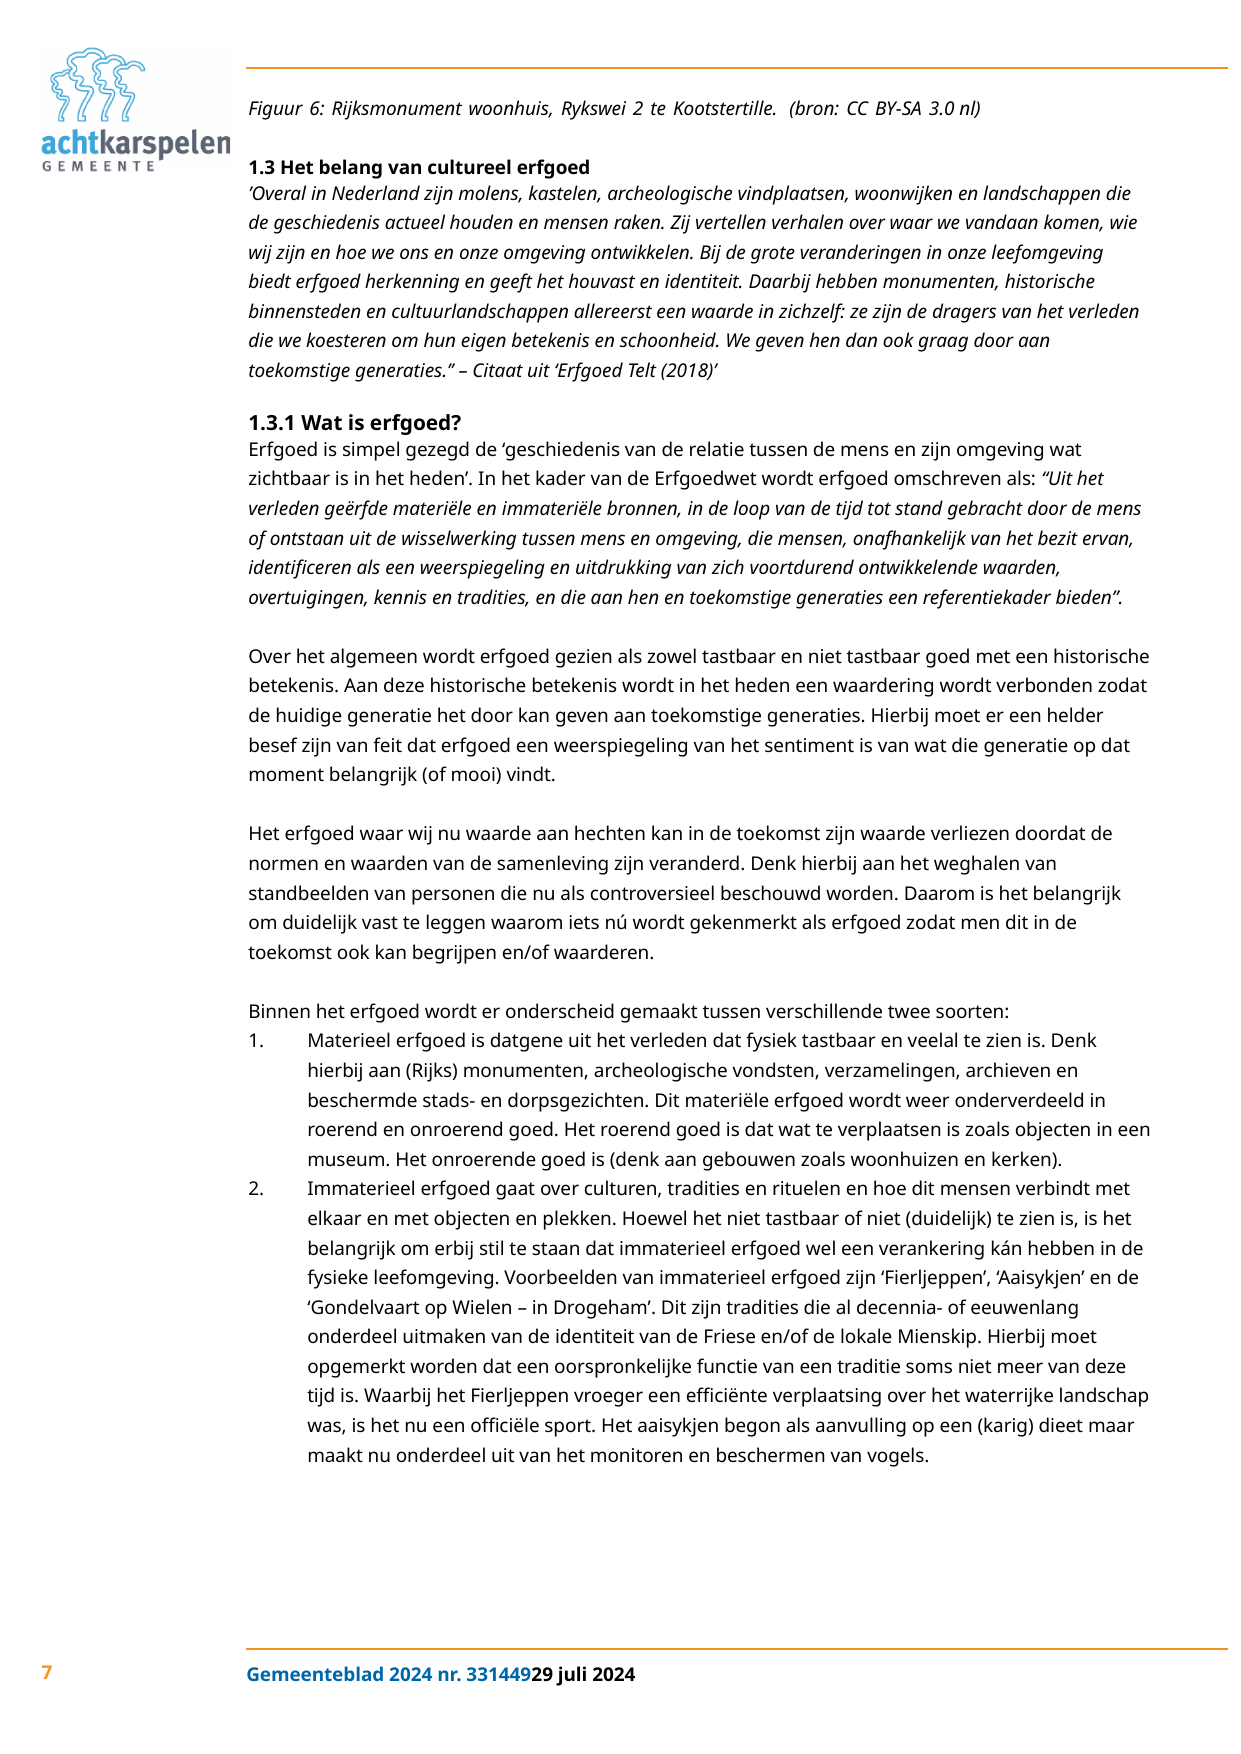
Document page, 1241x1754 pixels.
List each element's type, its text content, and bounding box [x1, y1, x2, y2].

text ’Overal in Nederland zijn molens, kastelen, archeologische vindplaatsen, woonwijken en landschappen die de geschiedenis actueel houden en mensen raken. Zij vertellen verhalen over waar we vandaan komen, wie wij zijn en hoe we ons en onze omgeving ontwikkelen. Bij de grote veranderingen in onze leefomgeving biedt erfgoed herkenning en geeft het houvast en identiteit. Daarbij hebben monumenten, historische binnensteden en cultuurlandschappen allereerst een waarde in zichzelf: ze zijn de dragers van het verleden die we koesteren om hun eigen betekenis en schoonheid. We geven hen dan ook graag door aan toekomstige generaties.’’ – Citaat uit ‘Erfgoed Telt (2018)’ [248, 180, 1152, 383]
list Immaterieel erfgoed gaat over culturen, tradities en rituelen en hoe dit mensen verbindt met elkaar en met objecten en plekken. Hoewel het niet tastbaar of niet (duidelijk) te zien is, is het belangrijk om erbij stil te staan dat immaterieel erfgoed wel een verankering kán hebben in de fysieke leefomgeving. Voorbeelden van immaterieel erfgoed zijn ‘Fierljeppen’, ‘Aaisykjen’ en de ‘Gondelvaart op Wielen – in Drogeham’. Dit zijn tradities die al decennia- of eeuwenlang onderdeel uitmaken van de identiteit van de Friese en/of de lokale Mienskip. Hierbij moet opgemerkt worden dat een oorspronkelijke functie van een traditie soms niet meer van deze tijd is. Waarbij het Fierljeppen vroeger een efficiënte verplaatsing over het waterrijke landschap was, is het nu een officiële sport. Het aaisykjen begon als aanvulling op een (karig) dieet maar maakt nu onderdeel uit van het monitoren en beschermen van vogels. [248, 1176, 1152, 1468]
text Erfgoed is simpel gezegd de ‘geschiedenis van de relatie tussen de mens en zijn omgeving wat zichtbaar is in het heden’. In het kader van de Erfgoedwet wordt erfgoed omschreven als: “Uit het verleden geërfde materiële en immateriële bronnen, in de loop van de tijd tot stand gebracht door de mens of ontstaan uit de wisselwerking tussen mens en omgeving, die mensen, onafhankelijk van het bezit ervan, identificeren als een weerspiegeling en uitdrukking van zich voortdurend ontwikkelende waarden, overtuigingen, kennis en tradities, en die aan hen en toekomstige generaties een referentiekader bieden”. [248, 436, 1152, 610]
picture [41, 47, 231, 172]
text Over het algemeen wordt erfgoed gezien als zowel tastbaar en niet tastbaar goed met een historische betekenis. Aan deze historische betekenis wordt in het heden een waardering wordt verbonden zodat de huidige generatie het door kan geven aan toekomstige generaties. Hierbij moet er een helder besef zijn van feit dat erfgoed een weerspiegeling van het sentiment is van wat die generatie op dat moment belangrijk (of mooi) vindt. [248, 643, 1152, 787]
text Het erfgoed waar wij nu waarde aan hechten kan in de toekomst zijn waarde verliezen doordat de normen en waarden van de samenleving zijn veranderd. Denk hierbij aan het weghalen van standbeelden van personen die nu als controversieel beschouwd worden. Daarom is het belangrijk om duidelijk vast te leggen waarom iets nú wordt gekenmerkt als erfgoed zodat men dit in de toekomst ook kan begrijpen en/of waarderen. [248, 821, 1152, 965]
text 1.3.1 Wat is erfgoed? [248, 408, 1152, 436]
text 1.3 Het belang van cultureel erfgoed [248, 154, 1152, 180]
text Binnen het erfgoed wordt er onderscheid gemaakt tussen verschillende twee soorten: [248, 998, 1152, 1024]
text Figuur 6: Rijksmonument woonhuis, Rykswei 2 te Kootstertille. (bron: CC BY-SA 3.0 nl) [248, 95, 1152, 121]
list Materieel erfgoed is datgene uit het verleden dat fysiek tastbaar en veelal te zien is. Denk hierbij aan (Rijks) monumenten, archeologische vondsten, verzamelingen, archieven en beschermde stads- en dorpsgezichten. Dit materiële erfgoed wordt weer onderverdeeld in roerend en onroerend goed. Het roerend goed is dat wat te verplaatsen is zoals objecten in een museum. Het onroerende goed is (denk aan gebouwen zoals woonhuizen en kerken). [248, 1028, 1152, 1172]
